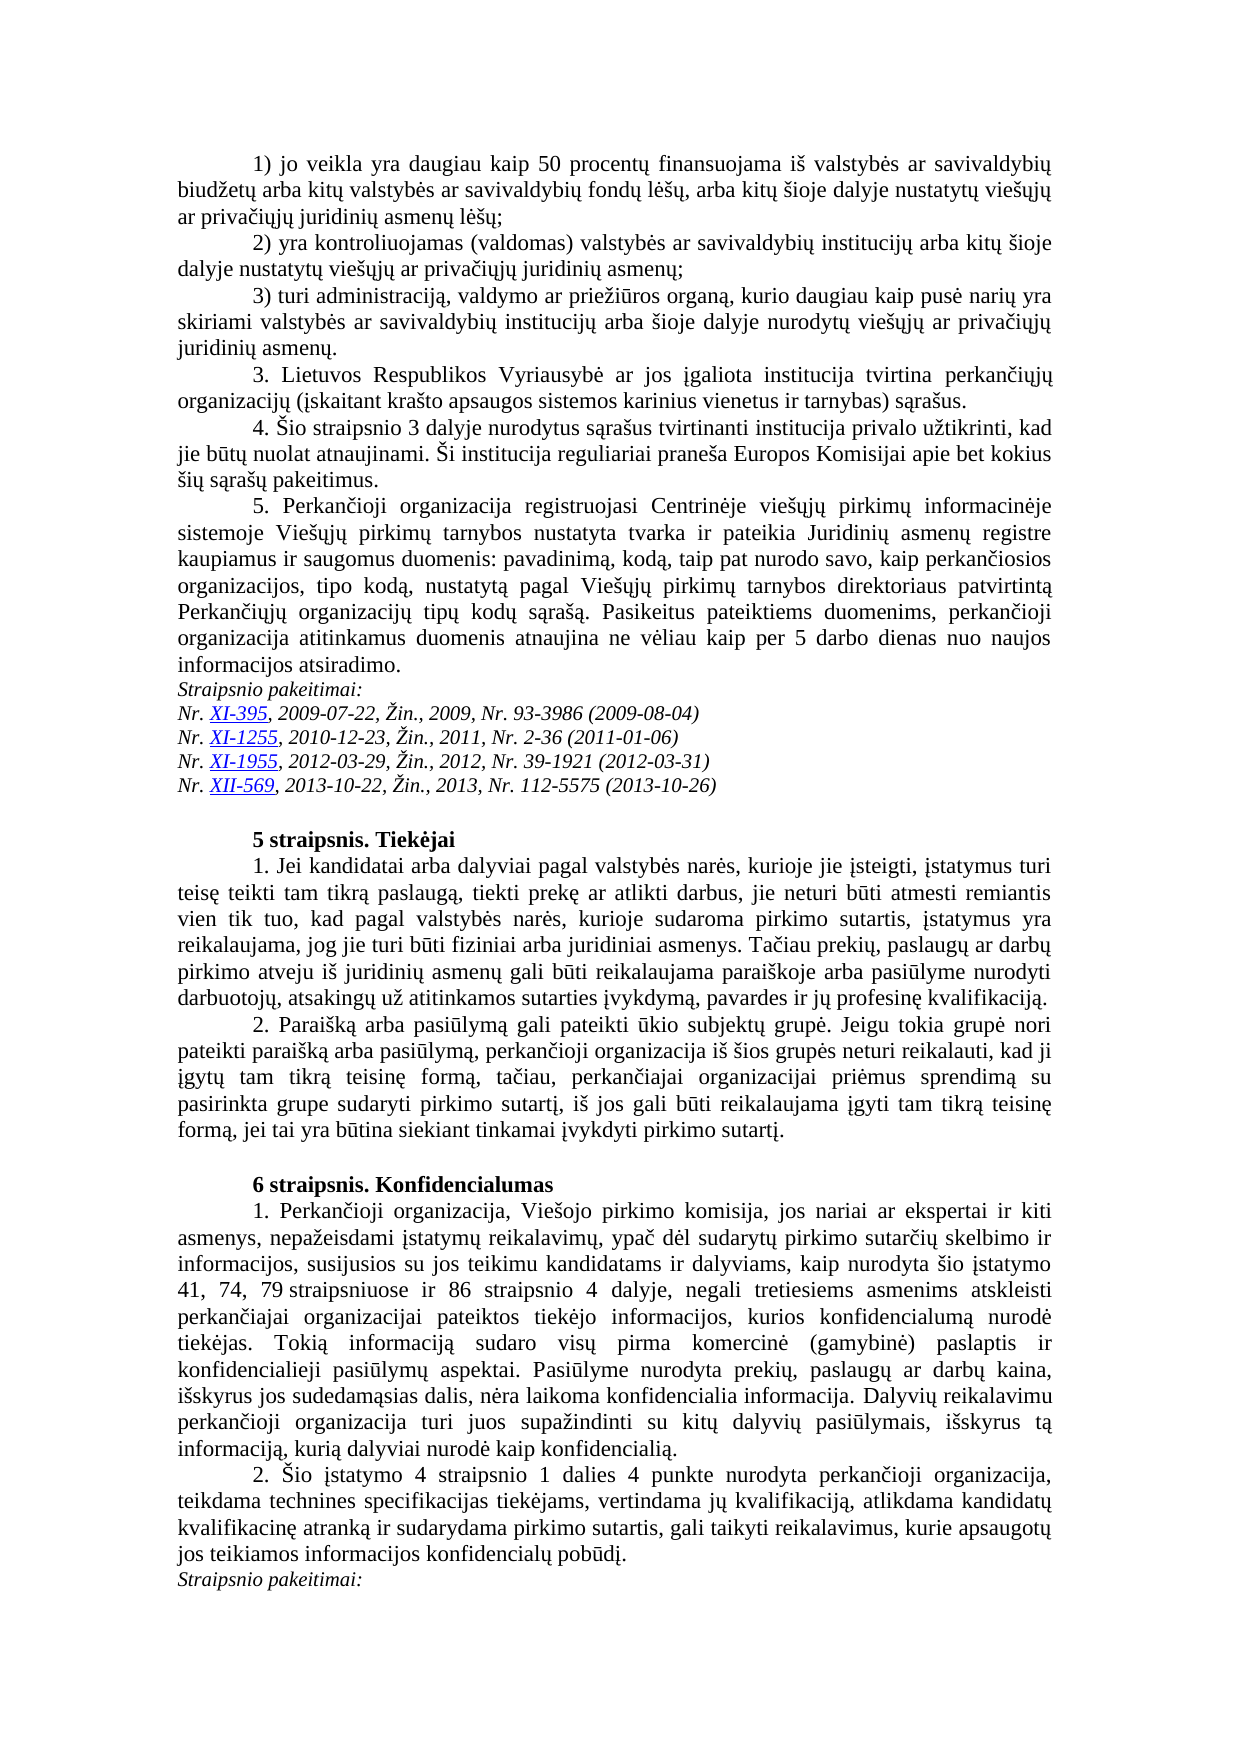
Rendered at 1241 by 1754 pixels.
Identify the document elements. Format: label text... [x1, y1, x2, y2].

text 1) jo veikla yra daugiau kaip 50 procentų finansuojama iš valstybės ar savivaldybių biudžetų arba kitų valstybės ar savivaldybių fondų lėšų, arba kitų šioje dalyje nustatytų viešųjų ar privačiųjų juridinių asmenų lėšų; [177, 150, 1053, 229]
text 6 straipsnis. Konfidencialumas [177, 1171, 1053, 1197]
text 2. Paraišką arba pasiūlymą gali pateikti ūkio subjektų grupė. Jeigu tokia grupė nori pateikti paraišką arba pasiūlymą, perkančioji organizacija iš šios grupės neturi reikalauti, kad ji įgytų tam tikrą teisinę formą, tačiau, perkančiajai organizacijai priėmus sprendimą su pasirinkta grupe sudaryti pirkimo sutartį, iš jos gali būti reikalaujama įgyti tam tikrą teisinę formą, jei tai yra būtina siekiant tinkamai įvykdyti pirkimo sutartį. [177, 1011, 1053, 1142]
text Nr. XI-395, 2009-07-22, Žin., 2009, Nr. 93-3986 (2009-08-04) [177, 701, 1053, 725]
text Nr. XI-1255, 2010-12-23, Žin., 2011, Nr. 2-36 (2011-01-06) [177, 725, 1053, 749]
text Straipsnio pakeitimai: [177, 1566, 1053, 1591]
text Straipsnio pakeitimai: [177, 677, 1053, 701]
text 3. Lietuvos Respublikos Vyriausybė ar jos įgaliota institucija tvirtina perkančiųjų organizacijų (įskaitant krašto apsaugos sistemos karinius vienetus ir tarnybas) sąrašus. [177, 361, 1053, 413]
text 5 straipsnis. Tiekėjai [177, 826, 1053, 852]
text 2. Šio įstatymo 4 straipsnio 1 dalies 4 punkte nurodyta perkančioji organizacija, teikdama technines specifikacijas tiekėjams, vertindama jų kvalifikaciją, atlikdama kandidatų kvalifikacinę atranką ir sudarydama pirkimo sutartis, gali taikyti reikalavimus, kurie apsaugotų jos teikiamos informacijos konfidencialų pobūdį. [177, 1461, 1053, 1566]
text Nr. XII-569, 2013-10-22, Žin., 2013, Nr. 112-5575 (2013-10-26) [177, 773, 1053, 797]
text 3) turi administraciją, valdymo ar priežiūros organą, kurio daugiau kaip pusė narių yra skiriami valstybės ar savivaldybių institucijų arba šioje dalyje nurodytų viešųjų ar privačiųjų juridinių asmenų. [177, 282, 1053, 361]
text 1. Perkančioji organizacija, Viešojo pirkimo komisija, jos nariai ar ekspertai ir kiti asmenys, nepažeisdami įstatymų reikalavimų, ypač dėl sudarytų pirkimo sutarčių skelbimo ir informacijos, susijusios su jos teikimu kandidatams ir dalyviams, kaip nurodyta šio įstatymo 41, 74, 79 straipsniuose ir 86 straipsnio 4 dalyje, negali tretiesiems asmenims atskleisti perkančiajai organizacijai pateiktos tiekėjo informacijos, kurios konfidencialumą nurodė tiekėjas. Tokią informaciją sudaro visų pirma komercinė (gamybinė) paslaptis ir konfidencialieji pasiūlymų aspektai. Pasiūlyme nurodyta prekių, paslaugų ar darbų kaina, išskyrus jos sudedamąsias dalis, nėra laikoma konfidencialia informacija. Dalyvių reikalavimu perkančioji organizacija turi juos supažindinti su kitų dalyvių pasiūlymais, išskyrus tą informaciją, kurią dalyviai nurodė kaip konfidencialią. [177, 1197, 1053, 1461]
text 1. Jei kandidatai arba dalyviai pagal valstybės narės, kurioje jie įsteigti, įstatymus turi teisę teikti tam tikrą paslaugą, tiekti prekę ar atlikti darbus, jie neturi būti atmesti remiantis vien tik tuo, kad pagal valstybės narės, kurioje sudaroma pirkimo sutartis, įstatymus yra reikalaujama, jog jie turi būti fiziniai arba juridiniai asmenys. Tačiau prekių, paslaugų ar darbų pirkimo atveju iš juridinių asmenų gali būti reikalaujama paraiškoje arba pasiūlyme nurodyti darbuotojų, atsakingų už atitinkamos sutarties įvykdymą, pavardes ir jų profesinę kvalifikaciją. [177, 852, 1053, 1011]
text 4. Šio straipsnio 3 dalyje nurodytus sąrašus tvirtinanti institucija privalo užtikrinti, kad jie būtų nuolat atnaujinami. Ši institucija reguliariai praneša Europos Komisijai apie bet kokius šių sąrašų pakeitimus. [177, 413, 1053, 493]
text Nr. XI-1955, 2012-03-29, Žin., 2012, Nr. 39-1921 (2012-03-31) [177, 749, 1053, 773]
text 2) yra kontroliuojamas (valdomas) valstybės ar savivaldybių institucijų arba kitų šioje dalyje nustatytų viešųjų ar privačiųjų juridinių asmenų; [177, 229, 1053, 282]
text 5. Perkančioji organizacija registruojasi Centrinėje viešųjų pirkimų informacinėje sistemoje Viešųjų pirkimų tarnybos nustatyta tvarka ir pateikia Juridinių asmenų registre kaupiamus ir saugomus duomenis: pavadinimą, kodą, taip pat nurodo savo, kaip perkančiosios organizacijos, tipo kodą, nustatytą pagal Viešųjų pirkimų tarnybos direktoriaus patvirtintą Perkančiųjų organizacijų tipų kodų sąrašą. Pasikeitus pateiktiems duomenims, perkančioji organizacija atitinkamus duomenis atnaujina ne vėliau kaip per 5 darbo dienas nuo naujos informacijos atsiradimo. [177, 493, 1053, 677]
